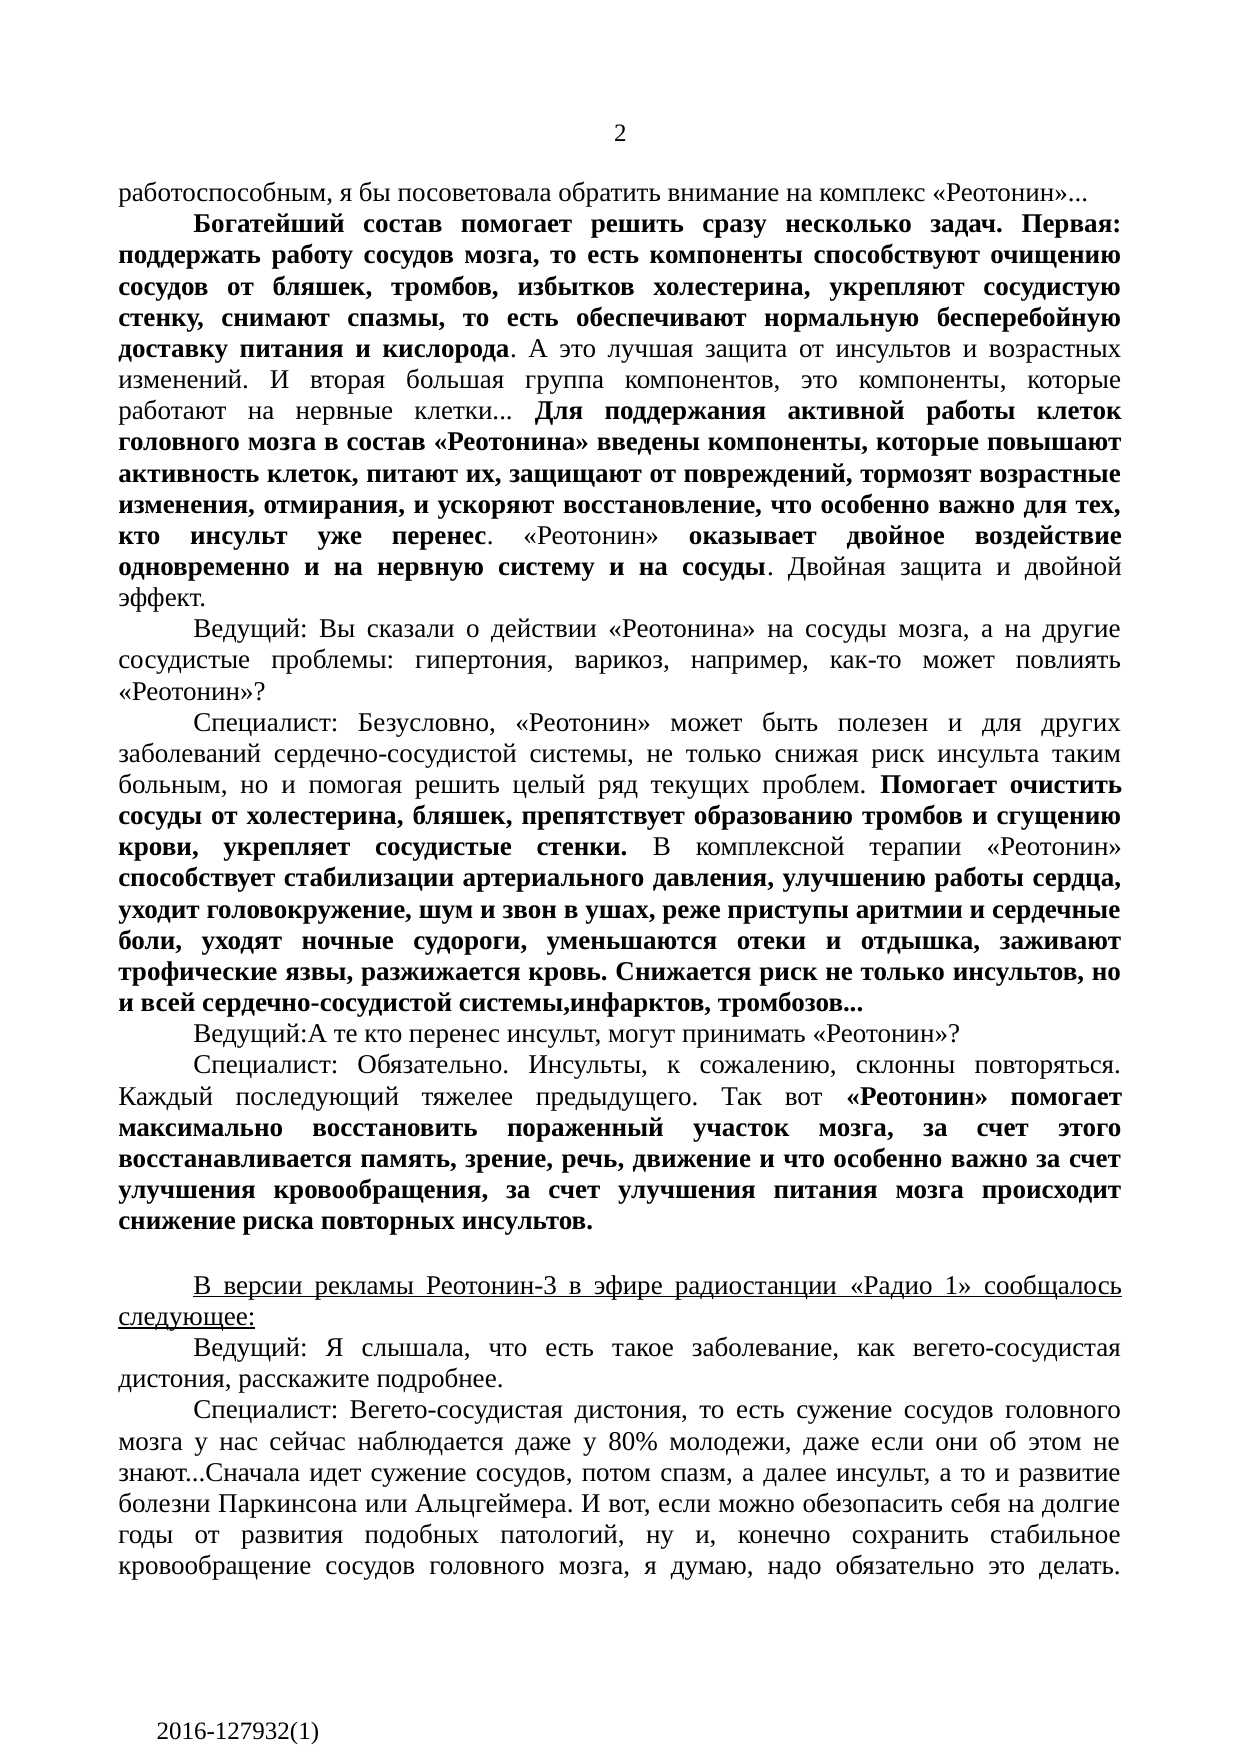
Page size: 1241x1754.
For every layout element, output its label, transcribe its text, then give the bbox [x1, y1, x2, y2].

text Богатейший состав помогает решить сразу несколько задач. Первая: поддержать работу сосудов мозга, то есть компоненты способствуют очищению сосудов от бляшек, тромбов, избытков холестерина, укрепляют сосудистую стенку, снимают спазмы, то есть обеспечивают нормальную бесперебойную доставку питания и кислорода. А это лучшая защита от инсультов и возрастных изменений. И вторая большая группа компонентов, это компоненты, которые работают на нервные клетки... Для поддержания активной работы клеток головного мозга в состав «Реотонина» введены компоненты, которые повышают активность клеток, питают их, защищают от повреждений, тормозят возрастные изменения, отмирания, и ускоряют восстановление, что особенно важно для тех, кто инсульт уже перенес. «Реотонин» оказывает двойное воздействие одновременно и на нервную систему и на сосуды. Двойная защита и двойной эффект. [118, 207, 1122, 612]
text Ведущий:А те кто перенес инсульт, могут принимать «Реотонин»? [118, 1017, 1122, 1048]
text работоспособным, я бы посоветовала обратить внимание на комплекс «Реотонин»... [118, 176, 1122, 207]
text Ведущий: Я слышала, что есть такое заболевание, как вегето-сосудистая дистония, расскажите подробнее. [118, 1331, 1122, 1393]
text Специалист: Обязательно. Инсульты, к сожалению, склонны повторяться. Каждый последующий тяжелее предыдущего. Так вот «Реотонин» помогает максимально восстановить пораженный участок мозга, за счет этого восстанавливается память, зрение, речь, движение и что особенно важно за счет улучшения кровообращения, за счет улучшения питания мозга происходит снижение риска повторных инсультов. [118, 1048, 1122, 1235]
text В версии рекламы Реотонин-3 в эфире радиостанции «Радио 1» сообщалось следующее: [118, 1269, 1122, 1331]
text Специалист: Безусловно, «Реотонин» может быть полезен и для других заболеваний сердечно-сосудистой системы, не только снижая риск инсульта таким больным, но и помогая решить целый ряд текущих проблем. Помогает очистить сосуды от холестерина, бляшек, препятствует образованию тромбов и сгущению крови, укрепляет сосудистые стенки. В комплексной терапии «Реотонин» способствует стабилизации артериального давления, улучшению работы сердца, уходит головокружение, шум и звон в ушах, реже приступы аритмии и сердечные боли, уходят ночные судороги, уменьшаются отеки и отдышка, заживают трофические язвы, разжижается кровь. Снижается риск не только инсультов, но и всей сердечно-сосудистой системы,инфарктов, тромбозов... [118, 706, 1122, 1017]
text Специалист: Вегето-сосудистая дистония, то есть сужение сосудов головного мозга у нас сейчас наблюдается даже у 80% молодежи, даже если они об этом не знают...Сначала идет сужение сосудов, потом спазм, а далее инсульт, а то и развитие болезни Паркинсона или Альцгеймера. И вот, если можно обезопасить себя на долгие годы от развития подобных патологий, ну и, конечно сохранить стабильное кровообращение сосудов головного мозга, я думаю, надо обязательно это делать. [118, 1393, 1122, 1580]
text Ведущий: Вы сказали о действии «Реотонина» на сосуды мозга, а на другие сосудистые проблемы: гипертония, варикоз, например, как-то может повлиять «Реотонин»? [118, 612, 1122, 706]
